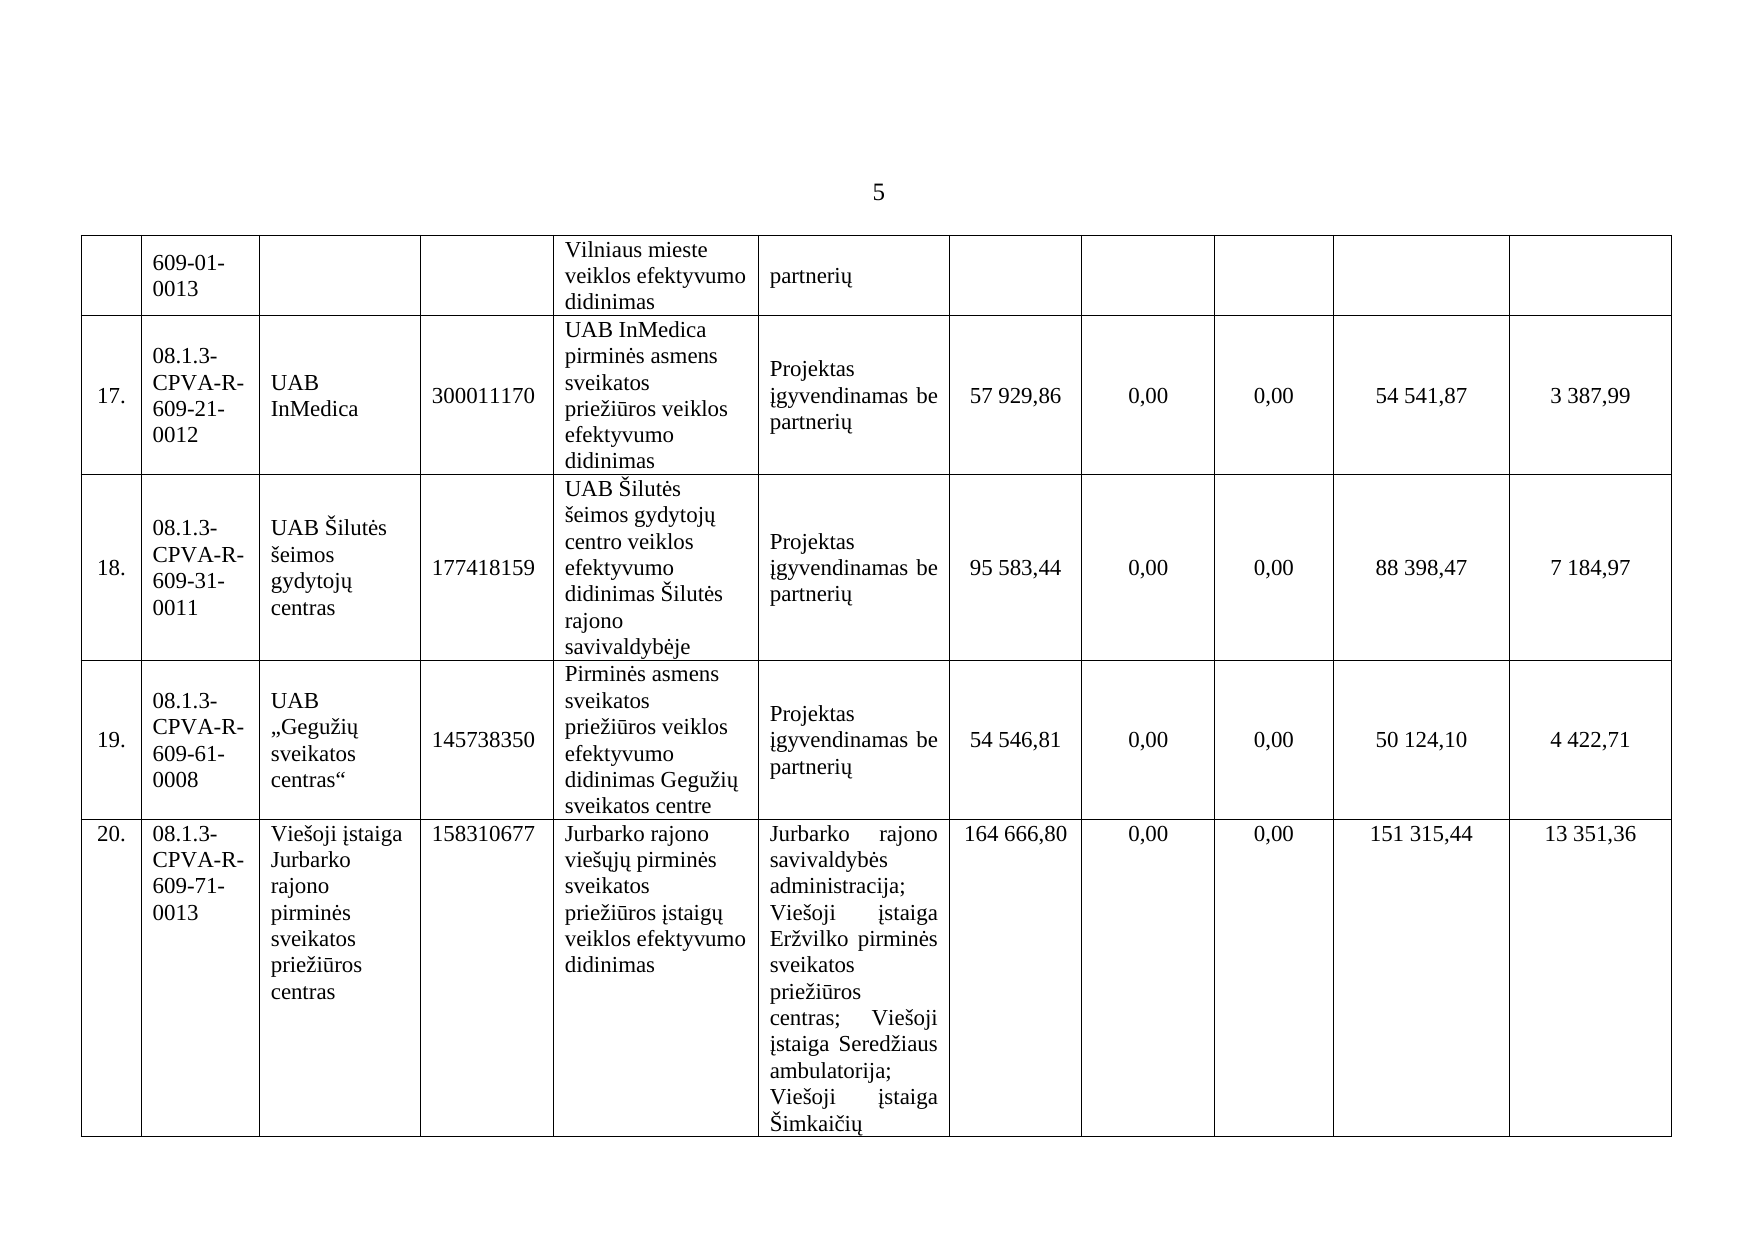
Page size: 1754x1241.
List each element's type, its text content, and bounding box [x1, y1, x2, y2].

table_cell 0,00 [1082, 820, 1214, 1136]
table_cell 17. [82, 316, 141, 474]
table_cell 0,00 [1215, 475, 1333, 659]
table_cell 20. [82, 820, 141, 1136]
table_cell 13 351,36 [1510, 820, 1671, 1136]
table_cell [1672, 501, 1676, 659]
table_cell [1215, 236, 1333, 315]
table_cell 151 315,44 [1334, 820, 1509, 1136]
table_cell UAB InMedica [260, 236, 420, 315]
table_cell [1334, 236, 1509, 315]
table_cell UAB Šilutės šeimos gydytojų centro veiklos efektyvumo didinimas Šilutės rajono savivaldybėje [554, 475, 564, 659]
table_cell 4 422,71 [1510, 661, 1671, 819]
table_cell 08.1.3-CPVA-R-609-21-0012 [142, 316, 259, 474]
table_cell UAB InMedica pirminės asmens sveikatos priežiūros veiklos efektyvumo didinimas [554, 316, 564, 474]
table_cell UAB „Gegužių sveikatos centras“ [260, 661, 420, 819]
table_cell 0,00 [1082, 661, 1214, 819]
table_cell 08.1.3-CPVA-R-609-71-0013 [142, 820, 259, 1136]
table_cell 300011170 [421, 316, 553, 474]
table_cell [1510, 236, 1671, 315]
table_cell 164 666,80 [950, 820, 1081, 1136]
table_cell UAB InMedica [260, 316, 420, 474]
table_cell 3 387,99 [1510, 316, 1671, 474]
table_cell 145738350 [421, 661, 553, 819]
table_cell 0,00 [1082, 475, 1214, 659]
table_cell 54 541,87 [1334, 316, 1509, 474]
table_cell 0,00 [1215, 661, 1333, 819]
table_cell Viešoji įstaiga Jurbarko rajono pirminės sveikatos priežiūros centras [260, 820, 420, 1136]
table_cell UAB InMedica pirminės asmens sveikatos priežiūros veiklos efektyvumo didinimas [747, 316, 758, 474]
table_cell [82, 236, 141, 315]
table_cell [1672, 846, 1676, 1136]
table_cell [1672, 687, 1676, 819]
table_cell 0,00 [1215, 316, 1333, 474]
table_cell 88 398,47 [1334, 475, 1509, 659]
table_cell Projektas įgyvendinamas be partnerių [759, 661, 949, 819]
table_cell 177418159 [421, 475, 553, 659]
table_cell Jurbarko rajono viešųjų pirminės sveikatos priežiūros įstaigų veiklos efektyvumo didinimas [554, 820, 758, 1136]
table_cell [1082, 236, 1214, 315]
table_cell 7 184,97 [1510, 475, 1671, 659]
table_cell UAB Šilutės šeimos gydytojų centro veiklos efektyvumo didinimas Šilutės rajono savivaldybėje [747, 475, 758, 659]
table_cell UAB Šilutės šeimos gydytojų centras [260, 475, 420, 659]
table_cell 08.1.3-CPVA-R-609-61-0008 [142, 661, 259, 819]
table_cell 54 546,81 [950, 661, 1081, 819]
table_cell 57 929,86 [950, 316, 1081, 474]
table_cell [950, 236, 1081, 315]
table_cell 08.1.3-CPVA-R-609-31-0011 [142, 475, 259, 659]
table_cell [421, 236, 553, 315]
table_cell 50 124,10 [1334, 661, 1509, 819]
table_cell Projektas įgyvendinamas be partnerių [759, 236, 949, 315]
table_cell 95 583,44 [950, 475, 1081, 659]
table_cell Projektas įgyvendinamas be partnerių [759, 475, 949, 659]
table_cell 158310677 [421, 820, 553, 1136]
table_cell Projektas įgyvendinamas be partnerių [759, 316, 949, 474]
table_cell 0,00 [1082, 316, 1214, 474]
table_cell 19. [82, 661, 141, 819]
table_cell 18. [82, 475, 141, 659]
table_cell [1672, 235, 1676, 315]
table_cell [1672, 342, 1676, 474]
table_cell 08.1.3-CPVA-R-609-01-0013 [142, 236, 259, 315]
table_cell 0,00 [1215, 820, 1333, 1136]
